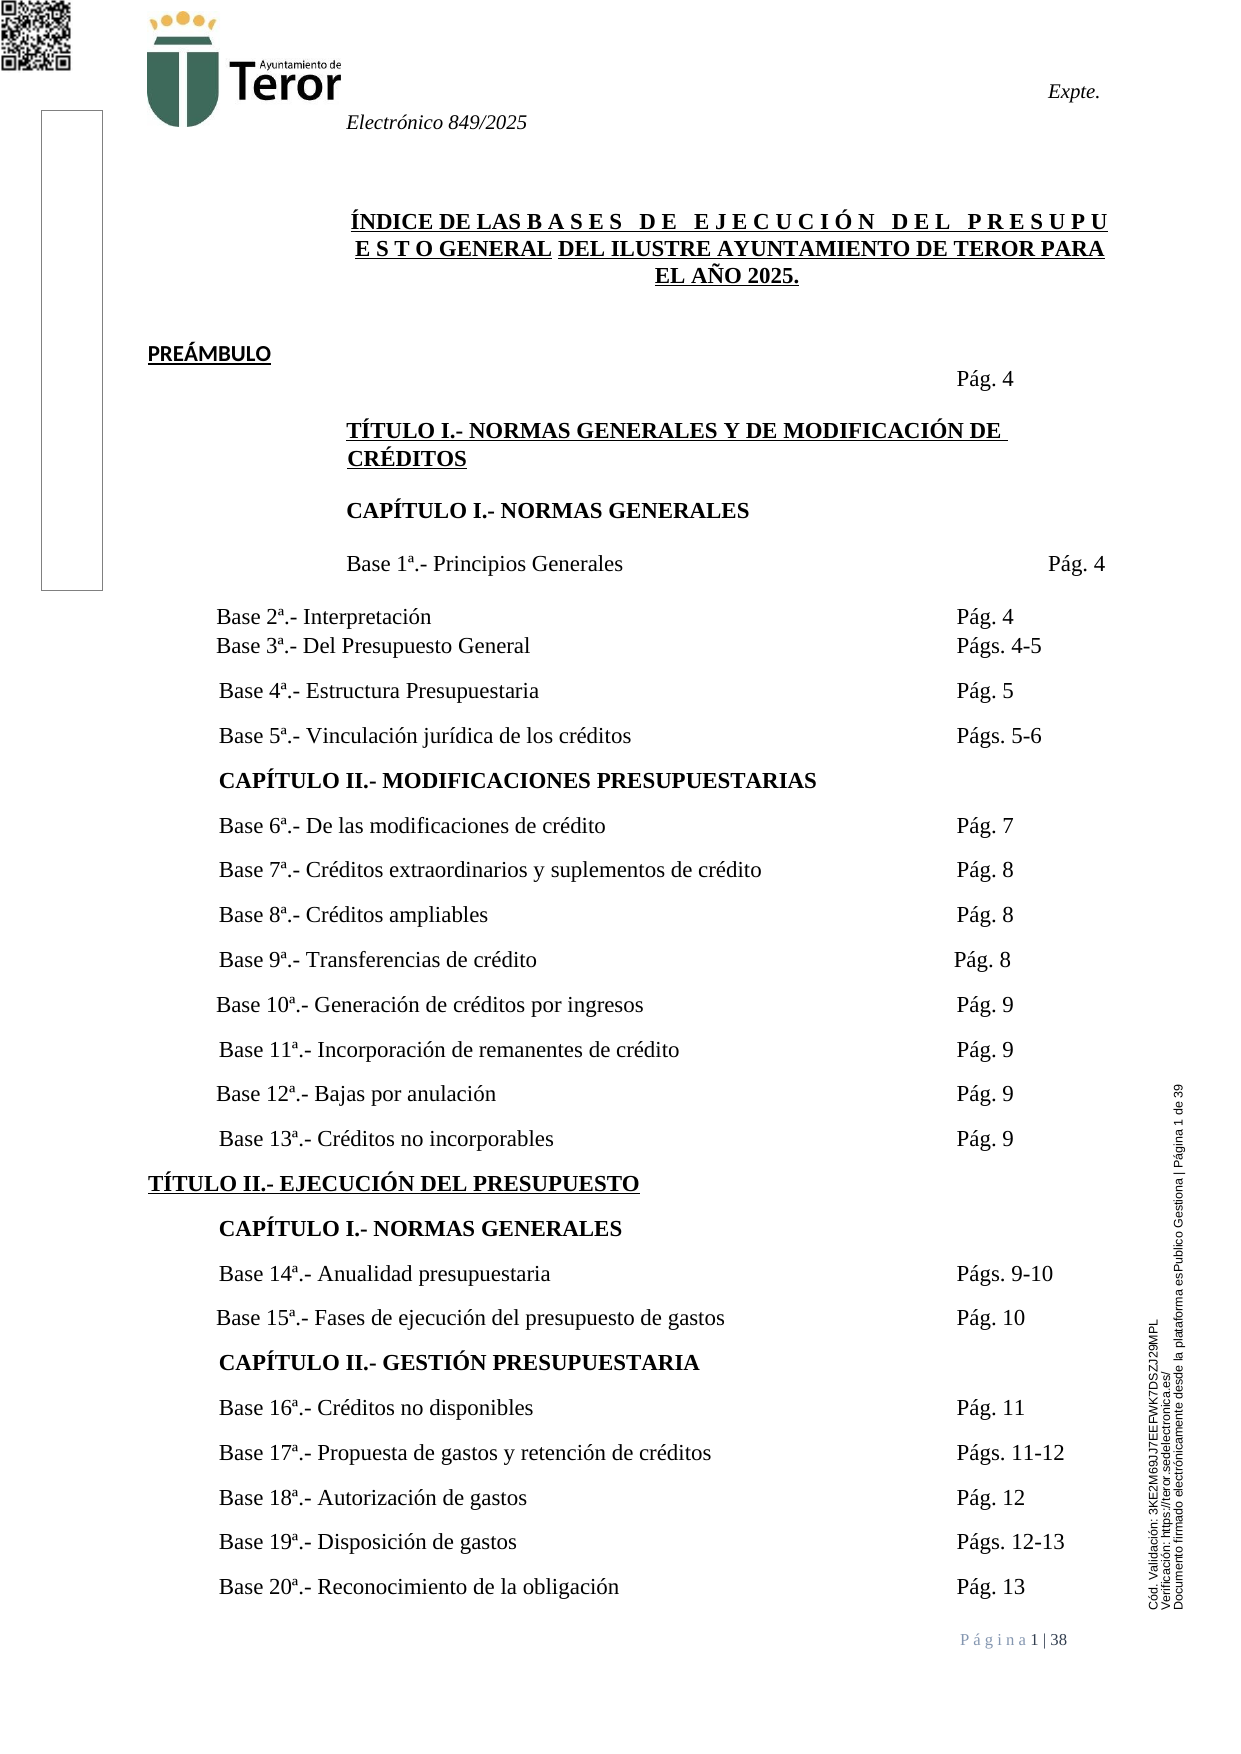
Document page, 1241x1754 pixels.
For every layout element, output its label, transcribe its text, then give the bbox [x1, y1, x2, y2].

text Base 3ª.- Del Presupuesto General Págs. 4-5 [148, 632, 1112, 659]
text Base 9ª.- Transferencias de crédito Pág. 8 [148, 946, 1112, 972]
text Base 12ª.- Bajas por anulación Pág. 9 [148, 1080, 1112, 1107]
text CAPÍTULO II.- MODIFICACIONES PRESUPUESTARIAS [148, 767, 1112, 793]
text CAPÍTULO I.- NORMAS GENERALES [148, 496, 1112, 524]
text Base 13ª.- Créditos no incorporables Pág. 9 [148, 1125, 1112, 1152]
text Base 20ª.- Reconocimiento de la obligación Pág. 13 [148, 1573, 1112, 1599]
text Base 4ª.- Estructura Presupuestaria Pág. 5 [148, 677, 1112, 704]
text Base 6ª.- De las modificaciones de crédito Pág. 7 [148, 812, 1112, 838]
text Base 18ª.- Autorización de gastos Pág. 12 [148, 1483, 1112, 1510]
text Base 5ª.- Vinculación jurídica de los créditos Págs. 5-6 [148, 722, 1112, 748]
text Base 15ª.- Fases de ejecución del presupuesto de gastos Pág. 10 [148, 1304, 1112, 1331]
text CAPÍTULO II.- GESTIÓN PRESUPUESTARIA [148, 1349, 1112, 1376]
text Base 8ª.- Créditos ampliables Pág. 8 [148, 901, 1112, 928]
text Expte. Electrónico 849/2025 [148, 75, 1112, 135]
text Base 17ª.- Propuesta de gastos y retención de créditos Págs. 11-12 [148, 1439, 1112, 1465]
text Base 7ª.- Créditos extraordinarios y suplementos de crédito Pág. 8 [148, 856, 1112, 883]
text Base 11ª.- Incorporación de remanentes de crédito Pág. 9 [148, 1036, 1112, 1062]
text Base 2ª.- Interpretación Pág. 4 [148, 602, 1112, 630]
text Base 1ª.- Principios Generales Pág. 4 [148, 549, 1112, 577]
text TÍTULO II.- EJECUCIÓN DEL PRESUPUESTO [148, 1170, 1112, 1196]
text Base 16ª.- Créditos no disponibles Pág. 11 [148, 1394, 1112, 1420]
text CAPÍTULO I.- NORMAS GENERALES [148, 1215, 1112, 1241]
text Pág. 4 [148, 364, 1112, 392]
text Base 10ª.- Generación de créditos por ingresos Pág. 9 [148, 991, 1112, 1017]
text Base 14ª.- Anualidad presupuestaria Págs. 9-10 [148, 1259, 1112, 1286]
text Base 19ª.- Disposición de gastos Págs. 12-13 [148, 1528, 1112, 1555]
text ÍNDICE DE LAS B A S E S D E E J E C U C I Ó N D E L P R E S U P U E S T O GENERAL DEL ILUSTRE AYUNTAMIENTO DE TEROR PARA EL AÑO 2025. [148, 208, 1112, 288]
text TÍTULO I.- NORMAS GENERALES Y DE MODIFICACIÓN DE CRÉDITOS [146, 417, 1112, 472]
